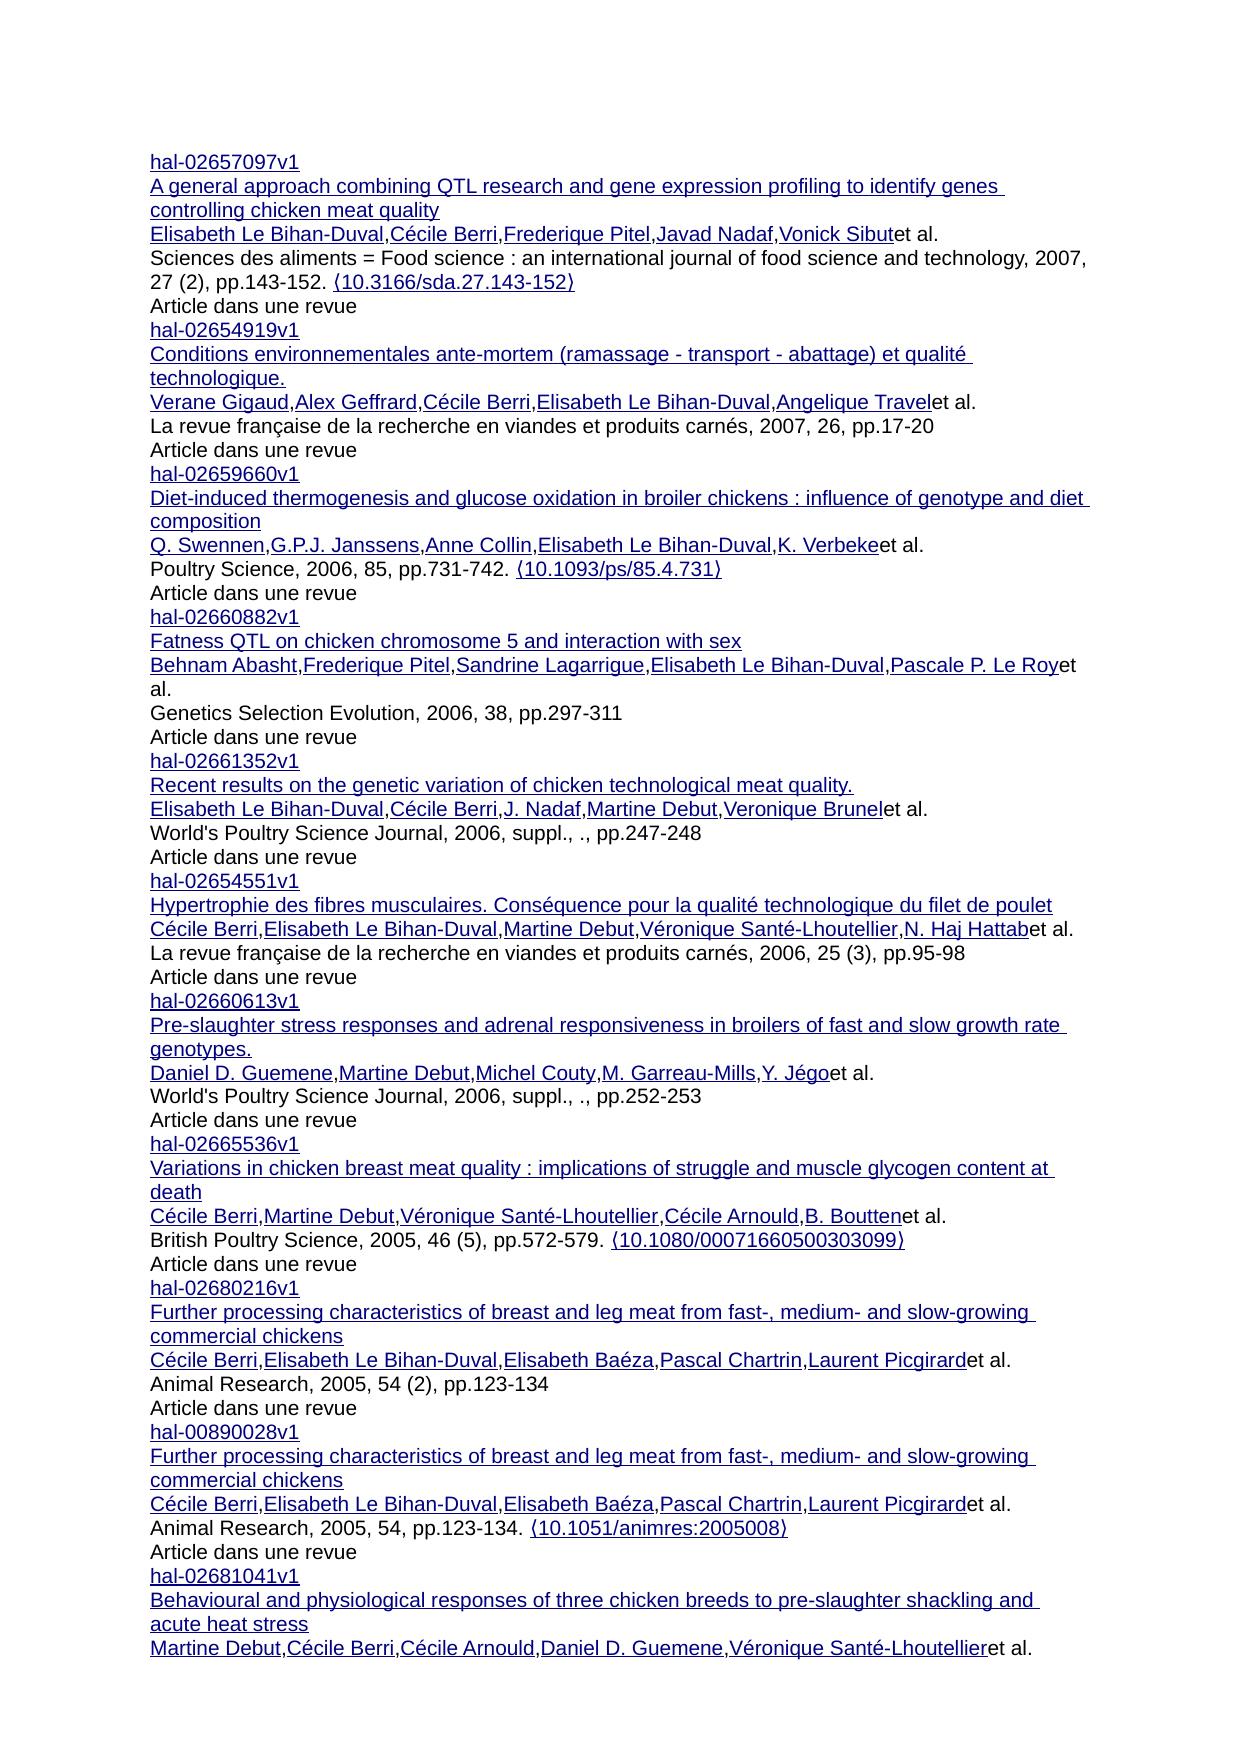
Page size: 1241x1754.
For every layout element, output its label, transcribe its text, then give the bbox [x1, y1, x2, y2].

table_cell composition Q. Swennen,G.P.J. Janssens,Anne Collin,Elisabeth Le Bihan-Duval,K. Verbekeet al. Poultry Science, 2006, 85, pp.731-742. ⟨10.1093/ps/85.4.731⟩ Article dans une revue hal-02660882v1 [150, 507, 1090, 629]
table_cell Recent results on the genetic variation of chicken technological meat quality. Elisabeth Le Bihan-Duval,Cécile Berri,J. Nadaf,Martine Debut,Veronique Brunelet al. World's Poultry Science Journal, 2006, suppl., ., pp.247-248 Article dans une revue hal-02654551v1 [150, 773, 1090, 893]
table_cell Further processing characteristics of breast and leg meat from fast-, medium- and slow-growing commercial chickens Cécile Berri,Elisabeth Le Bihan-Duval,Elisabeth Baéza,Pascal Chartrin,Laurent Picgirardet al. Animal Research, 2005, 54, pp.123-134. ⟨10.1051/animres:2005008⟩ Article dans une revue hal-02681041v1 [150, 1444, 1090, 1587]
table_cell Diet-induced thermogenesis and glucose oxidation in broiler chickens : influence of genotype and diet [150, 485, 1090, 506]
table_cell Behavioural and physiological responses of three chicken breeds to pre-slaughter shackling and acute heat stress Martine Debut,Cécile Berri,Cécile Arnould,Daniel D. Guemene,Véronique Santé-Lhoutellieret al. [150, 1588, 1090, 1659]
table_cell Conditions environnementales ante-mortem (ramassage - transport - abattage) et qualité technologique. Verane Gigaud,Alex Geffrard,Cécile Berri,Elisabeth Le Bihan-Duval,Angelique Travelet al. La revue française de la recherche en viandes et produits carnés, 2007, 26, pp.17-20 Article dans une revue hal-02659660v1 [150, 342, 1090, 485]
table_cell Further processing characteristics of breast and leg meat from fast-, medium- and slow-growing commercial chickens Cécile Berri,Elisabeth Le Bihan-Duval,Elisabeth Baéza,Pascal Chartrin,Laurent Picgirardet al. Animal Research, 2005, 54 (2), pp.123-134 Article dans une revue hal-00890028v1 [150, 1300, 1090, 1444]
table_cell A general approach combining QTL research and gene expression profiling to identify genes controlling chicken meat quality Elisabeth Le Bihan-Duval,Cécile Berri,Frederique Pitel,Javad Nadaf,Vonick Sibutet al. Sciences des aliments = Food science : an international journal of food science and technology, 2007, 27 (2), pp.143-152. ⟨10.3166/sda.27.143-152⟩ Article dans une revue hal-02654919v1 [150, 174, 1090, 342]
table_cell Hypertrophie des fibres musculaires. Conséquence pour la qualité technologique du filet de poulet Cécile Berri,Elisabeth Le Bihan-Duval,Martine Debut,Véronique Santé-Lhoutellier,N. Haj Hattabet al. La revue française de la recherche en viandes et produits carnés, 2006, 25 (3), pp.95-98 Article dans une revue hal-02660613v1 [150, 893, 1090, 1012]
table_cell hal-02657097v1 [150, 150, 1090, 174]
table_cell Fatness QTL on chicken chromosome 5 and interaction with sex Behnam Abasht,Frederique Pitel,Sandrine Lagarrigue,Elisabeth Le Bihan-Duval,Pascale P. Le Royet al. Genetics Selection Evolution, 2006, 38, pp.297-311 Article dans une revue hal-02661352v1 [150, 629, 1090, 773]
table_cell Variations in chicken breast meat quality : implications of struggle and muscle glycogen content at death Cécile Berri,Martine Debut,Véronique Santé-Lhoutellier,Cécile Arnould,B. Bouttenet al. British Poultry Science, 2005, 46 (5), pp.572-579. ⟨10.1080/00071660500303099⟩ Article dans une revue hal-02680216v1 [150, 1156, 1090, 1300]
table_cell Pre-slaughter stress responses and adrenal responsiveness in broilers of fast and slow growth rate genotypes. Daniel D. Guemene,Martine Debut,Michel Couty,M. Garreau-Mills,Y. Jégoet al. World's Poultry Science Journal, 2006, suppl., ., pp.252-253 Article dans une revue hal-02665536v1 [150, 1013, 1090, 1156]
